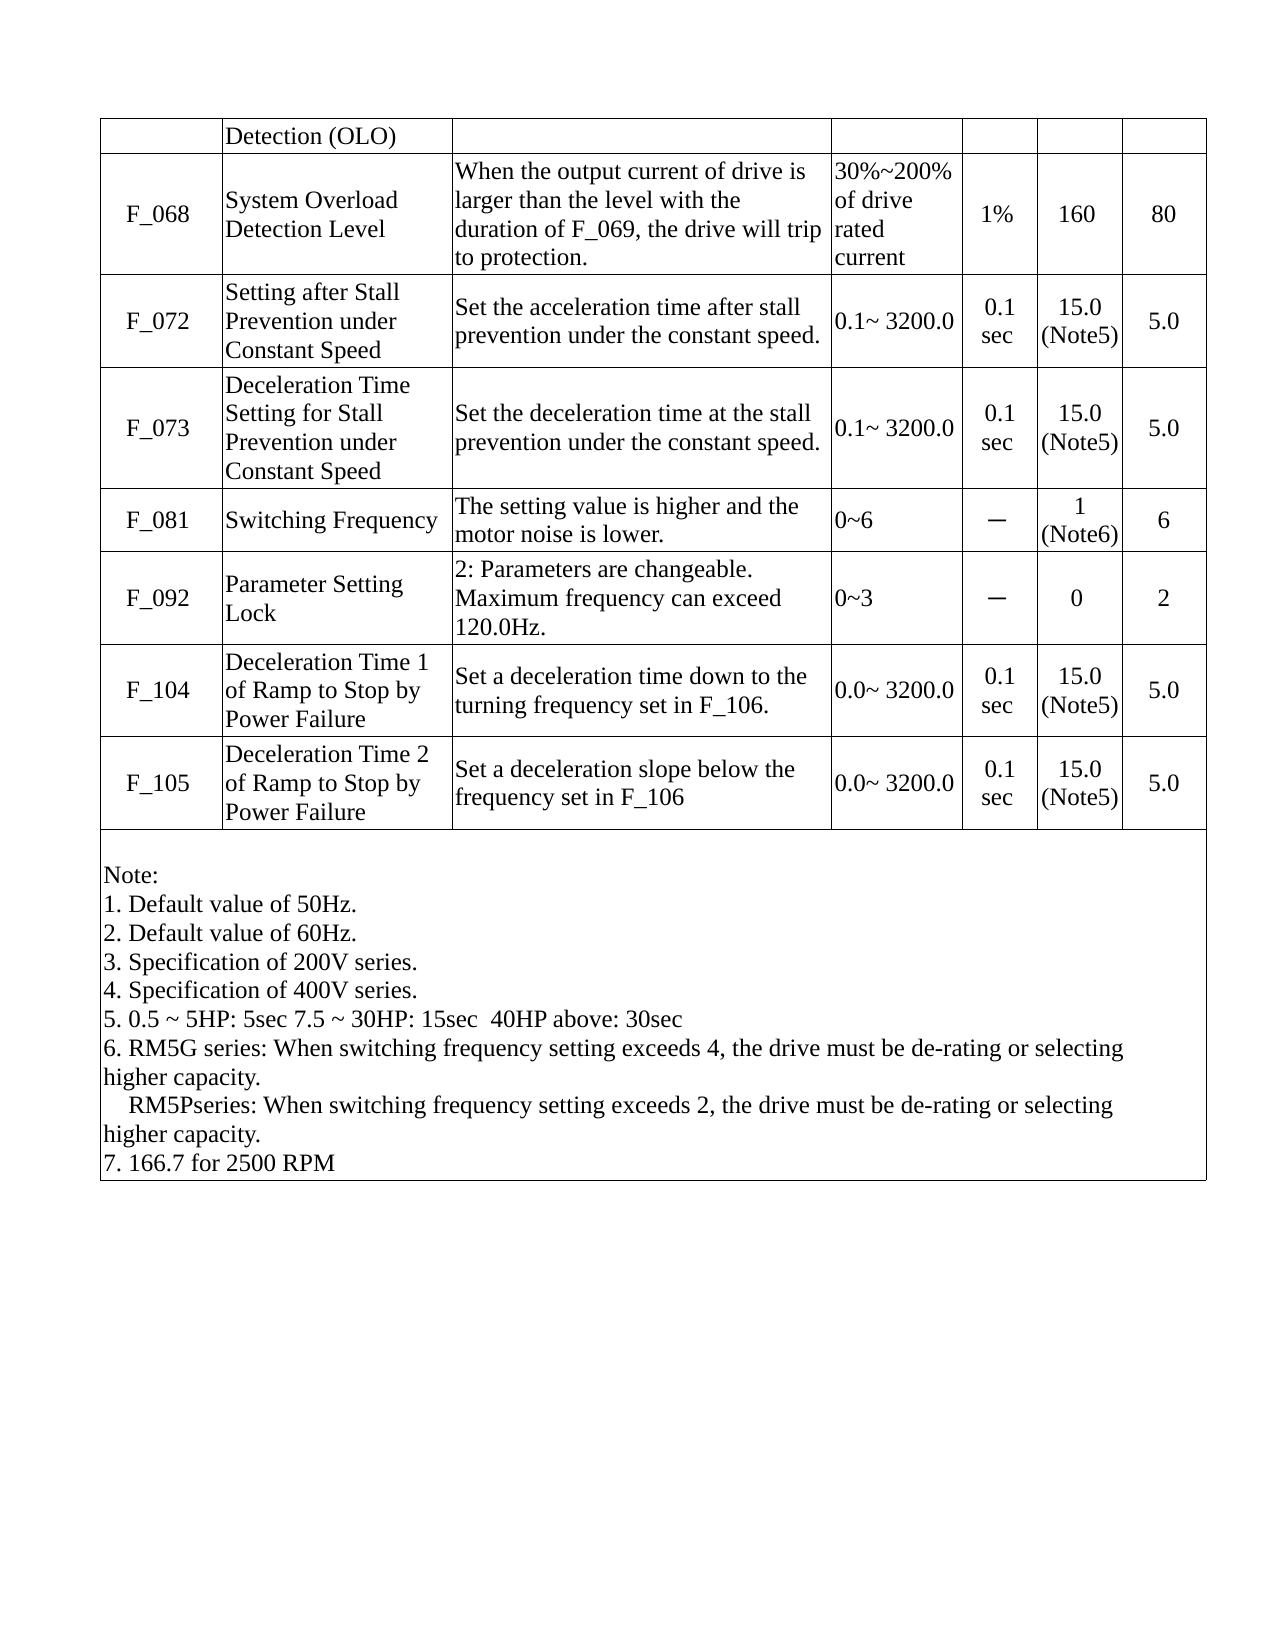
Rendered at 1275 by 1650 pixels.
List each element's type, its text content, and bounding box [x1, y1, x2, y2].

table_cell ─ [963, 489, 1037, 551]
table_cell When the output current of drive is larger than the level with the duration of F_069, the drive will trip to protection. [453, 154, 831, 274]
table_cell [1038, 119, 1122, 153]
table_cell 160 [1038, 154, 1122, 274]
table_cell 0.1~ 3200.0 [832, 368, 962, 488]
table_cell F_068 [101, 154, 222, 274]
table_cell F_105 [101, 737, 222, 828]
table_cell 15.0 (Note5) [1038, 645, 1122, 736]
table_cell 0.0~ 3200.0 [832, 737, 962, 828]
table_cell Note: 1. Default value of 50Hz. 2. Default value of 60Hz. 3. Specification of 200V series. 4. Specification of 400V series. 5. 0.5 ~ 5HP: 5sec 7.5 ~ 30HP: 15sec 40HP above: 30sec 6. RM5G series: When switching frequency setting exceeds 4, the drive must be de-rating or selecting higher capacity. RM5Pseries: When switching frequency setting exceeds 2, the drive must be de-rating or selecting higher capacity. 7. 166.7 for 2500 RPM [101, 830, 1206, 1180]
table_cell F_081 [101, 489, 222, 551]
table_cell 30%~200% of drive rated current [832, 154, 962, 274]
table_cell 5.0 [1123, 645, 1206, 736]
table_cell System Overload Detection Level [223, 154, 452, 274]
table_cell Set a deceleration time down to the turning frequency set in F_106. [453, 645, 831, 736]
table_cell 5.0 [1123, 737, 1206, 828]
table_cell 0.1 sec [963, 368, 1037, 488]
table_cell 80 [1123, 154, 1206, 274]
table_cell Parameter Setting Lock [223, 552, 452, 644]
table_cell 0.1~ 3200.0 [832, 275, 962, 367]
table_cell 1 (Note6) [1038, 489, 1122, 551]
table_cell The setting value is higher and the motor noise is lower. [453, 489, 831, 551]
table_cell 1% [963, 154, 1037, 274]
table_cell [1123, 119, 1206, 153]
table_cell 0 [1038, 552, 1122, 644]
table_cell 15.0 (Note5) [1038, 368, 1122, 488]
table_cell 0.1 sec [963, 645, 1037, 736]
table_cell Set a deceleration slope below the frequency set in F_106 [453, 737, 831, 828]
table_cell Set the acceleration time after stall prevention under the constant speed. [453, 275, 831, 367]
table_cell Deceleration Time 2 of Ramp to Stop by Power Failure [223, 737, 452, 828]
table_cell Switching Frequency [223, 489, 452, 551]
table_cell Setting after Stall Prevention under Constant Speed [223, 275, 452, 367]
table_cell [453, 119, 831, 153]
table_cell 5.0 [1123, 275, 1206, 367]
table_cell F_073 [101, 368, 222, 488]
table_cell Detection (OLO) [223, 119, 452, 153]
table_cell F_104 [101, 645, 222, 736]
table_cell 2 [1123, 552, 1206, 644]
table_cell [832, 119, 962, 153]
table_cell 2: Parameters are changeable. Maximum frequency can exceed 120.0Hz. [453, 552, 831, 644]
table_cell [963, 119, 1037, 153]
table_cell 0.1 sec [963, 275, 1037, 367]
table_cell ─ [963, 552, 1037, 644]
table_cell Deceleration Time Setting for Stall Prevention under Constant Speed [223, 368, 452, 488]
table_cell 0.0~ 3200.0 [832, 645, 962, 736]
table_cell 5.0 [1123, 368, 1206, 488]
table_cell [101, 119, 222, 153]
table_cell 15.0 (Note5) [1038, 275, 1122, 367]
table_cell Deceleration Time 1 of Ramp to Stop by Power Failure [223, 645, 452, 736]
table_cell Set the deceleration time at the stall prevention under the constant speed. [453, 368, 831, 488]
table_cell 15.0 (Note5) [1038, 737, 1122, 828]
table_cell F_092 [101, 552, 222, 644]
table_cell 0~3 [832, 552, 962, 644]
table_cell 6 [1123, 489, 1206, 551]
table_cell F_072 [101, 275, 222, 367]
table_cell 0~6 [832, 489, 962, 551]
table_cell 0.1 sec [963, 737, 1037, 828]
